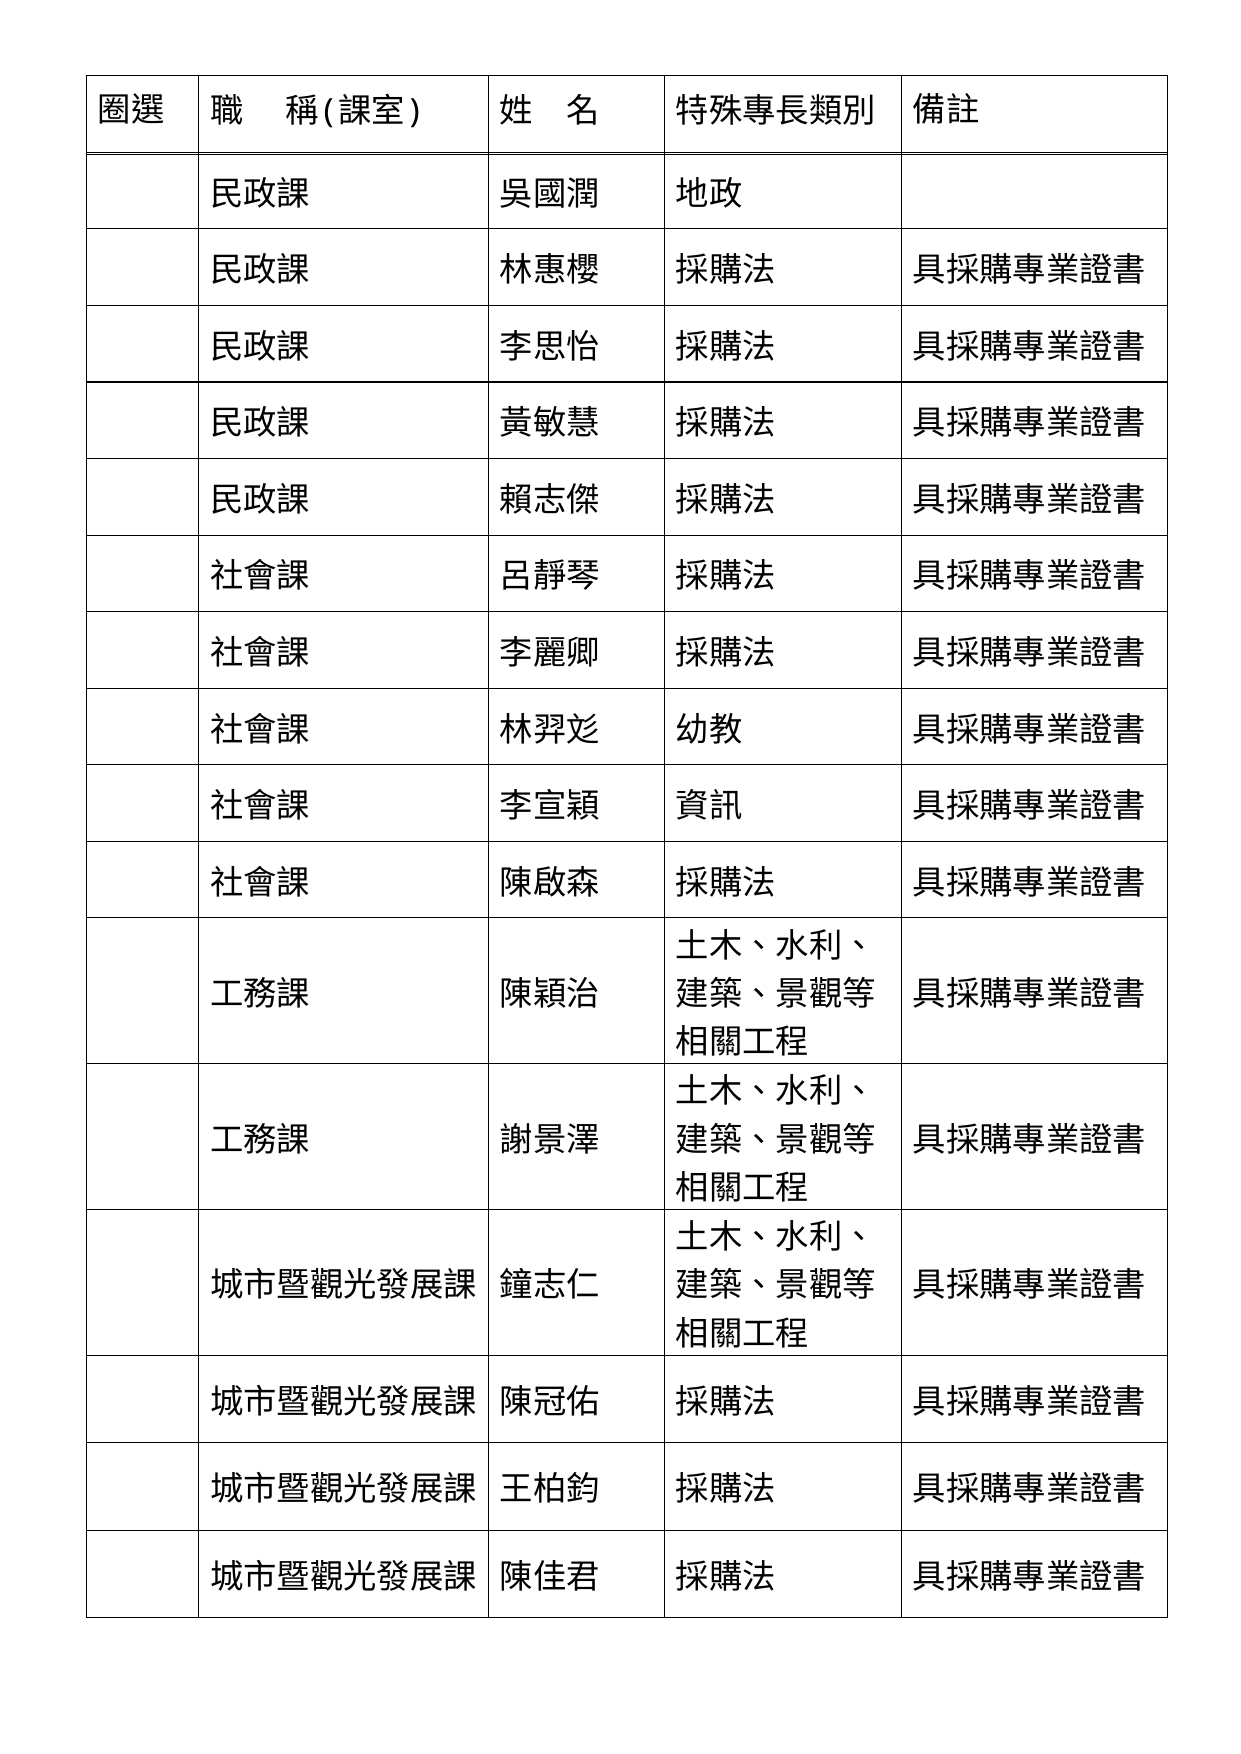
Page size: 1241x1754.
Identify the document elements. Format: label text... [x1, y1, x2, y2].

table_cell 民政課 [199, 306, 488, 381]
table_cell 採購法 [665, 306, 901, 381]
table_cell 具採購專業證書 [902, 459, 1167, 534]
table_cell 陳冠佑 [489, 1356, 664, 1442]
table_cell 土木、水利、建築、景觀等相關工程 [665, 1064, 901, 1209]
table_cell [87, 842, 198, 917]
table_cell 土木、水利、建築、景觀等相關工程 [665, 918, 901, 1063]
table_cell 城市暨觀光發展課 [199, 1210, 488, 1354]
table_cell [87, 383, 198, 458]
table_cell 賴志傑 [489, 459, 664, 534]
table_cell 王柏鈞 [489, 1443, 664, 1529]
table_cell 土木、水利、建築、景觀等相關工程 [665, 1210, 901, 1354]
table_cell [87, 612, 198, 688]
table_cell 林惠櫻 [489, 229, 664, 305]
table_cell 李麗卿 [489, 612, 664, 688]
table_cell 吳國潤 [489, 155, 664, 228]
table_cell 具採購專業證書 [902, 229, 1167, 305]
table_cell 李思怡 [489, 306, 664, 381]
table_header 特殊專長類別 [665, 76, 901, 152]
table_cell 具採購專業證書 [902, 1210, 1167, 1354]
table_cell 具採購專業證書 [902, 1531, 1167, 1617]
table_cell 李宣穎 [489, 765, 664, 841]
table_cell 採購法 [665, 842, 901, 917]
table_header 職 稱(課室) [199, 76, 488, 152]
table_cell [87, 536, 198, 611]
table_cell [87, 689, 198, 764]
table_cell [87, 155, 198, 228]
table_cell [87, 1356, 198, 1442]
table_cell 謝景澤 [489, 1064, 664, 1209]
table_cell 具採購專業證書 [902, 1356, 1167, 1442]
table_cell 具採購專業證書 [902, 765, 1167, 841]
table_cell 資訊 [665, 765, 901, 841]
table_cell 民政課 [199, 383, 488, 458]
table_cell 工務課 [199, 1064, 488, 1209]
table_cell 工務課 [199, 918, 488, 1063]
table_cell 具採購專業證書 [902, 383, 1167, 458]
table_cell [87, 306, 198, 381]
table_cell 具採購專業證書 [902, 1443, 1167, 1529]
table_cell 具採購專業證書 [902, 918, 1167, 1063]
table_cell [87, 918, 198, 1063]
table_cell 林羿彣 [489, 689, 664, 764]
table_cell 採購法 [665, 1356, 901, 1442]
table_cell [87, 229, 198, 305]
table_cell 具採購專業證書 [902, 306, 1167, 381]
table_header 姓 名 [489, 76, 664, 152]
table_header 圈選 [87, 76, 198, 152]
table_cell 黃敏慧 [489, 383, 664, 458]
table_cell [87, 1443, 198, 1529]
table_cell 地政 [665, 155, 901, 228]
table_cell [87, 459, 198, 534]
table_cell 城市暨觀光發展課 [199, 1531, 488, 1617]
table_cell [902, 155, 1167, 228]
table_cell [87, 1531, 198, 1617]
table_cell 採購法 [665, 1443, 901, 1529]
table_cell 採購法 [665, 229, 901, 305]
table_cell 民政課 [199, 229, 488, 305]
table_cell 採購法 [665, 383, 901, 458]
table_cell [87, 765, 198, 841]
table_cell 社會課 [199, 765, 488, 841]
table_cell 具採購專業證書 [902, 612, 1167, 688]
table_cell 陳啟森 [489, 842, 664, 917]
table_cell 社會課 [199, 536, 488, 611]
table_cell 社會課 [199, 612, 488, 688]
table_cell 採購法 [665, 1531, 901, 1617]
table_cell 具採購專業證書 [902, 689, 1167, 764]
table_cell 社會課 [199, 842, 488, 917]
table_cell 鐘志仁 [489, 1210, 664, 1354]
table_cell 民政課 [199, 155, 488, 228]
table_cell 採購法 [665, 612, 901, 688]
table_cell [87, 1210, 198, 1354]
table_header 備註 [902, 76, 1167, 152]
table_cell 陳穎治 [489, 918, 664, 1063]
table_cell 城市暨觀光發展課 [199, 1356, 488, 1442]
table_cell 採購法 [665, 459, 901, 534]
table_cell 民政課 [199, 459, 488, 534]
table_cell 採購法 [665, 536, 901, 611]
table_cell [87, 1064, 198, 1209]
table_cell 陳佳君 [489, 1531, 664, 1617]
table_cell 具採購專業證書 [902, 536, 1167, 611]
table_cell 呂靜琴 [489, 536, 664, 611]
table_cell 城市暨觀光發展課 [199, 1443, 488, 1529]
table_cell 幼教 [665, 689, 901, 764]
table_cell 社會課 [199, 689, 488, 764]
table_cell 具採購專業證書 [902, 842, 1167, 917]
table_cell 具採購專業證書 [902, 1064, 1167, 1209]
